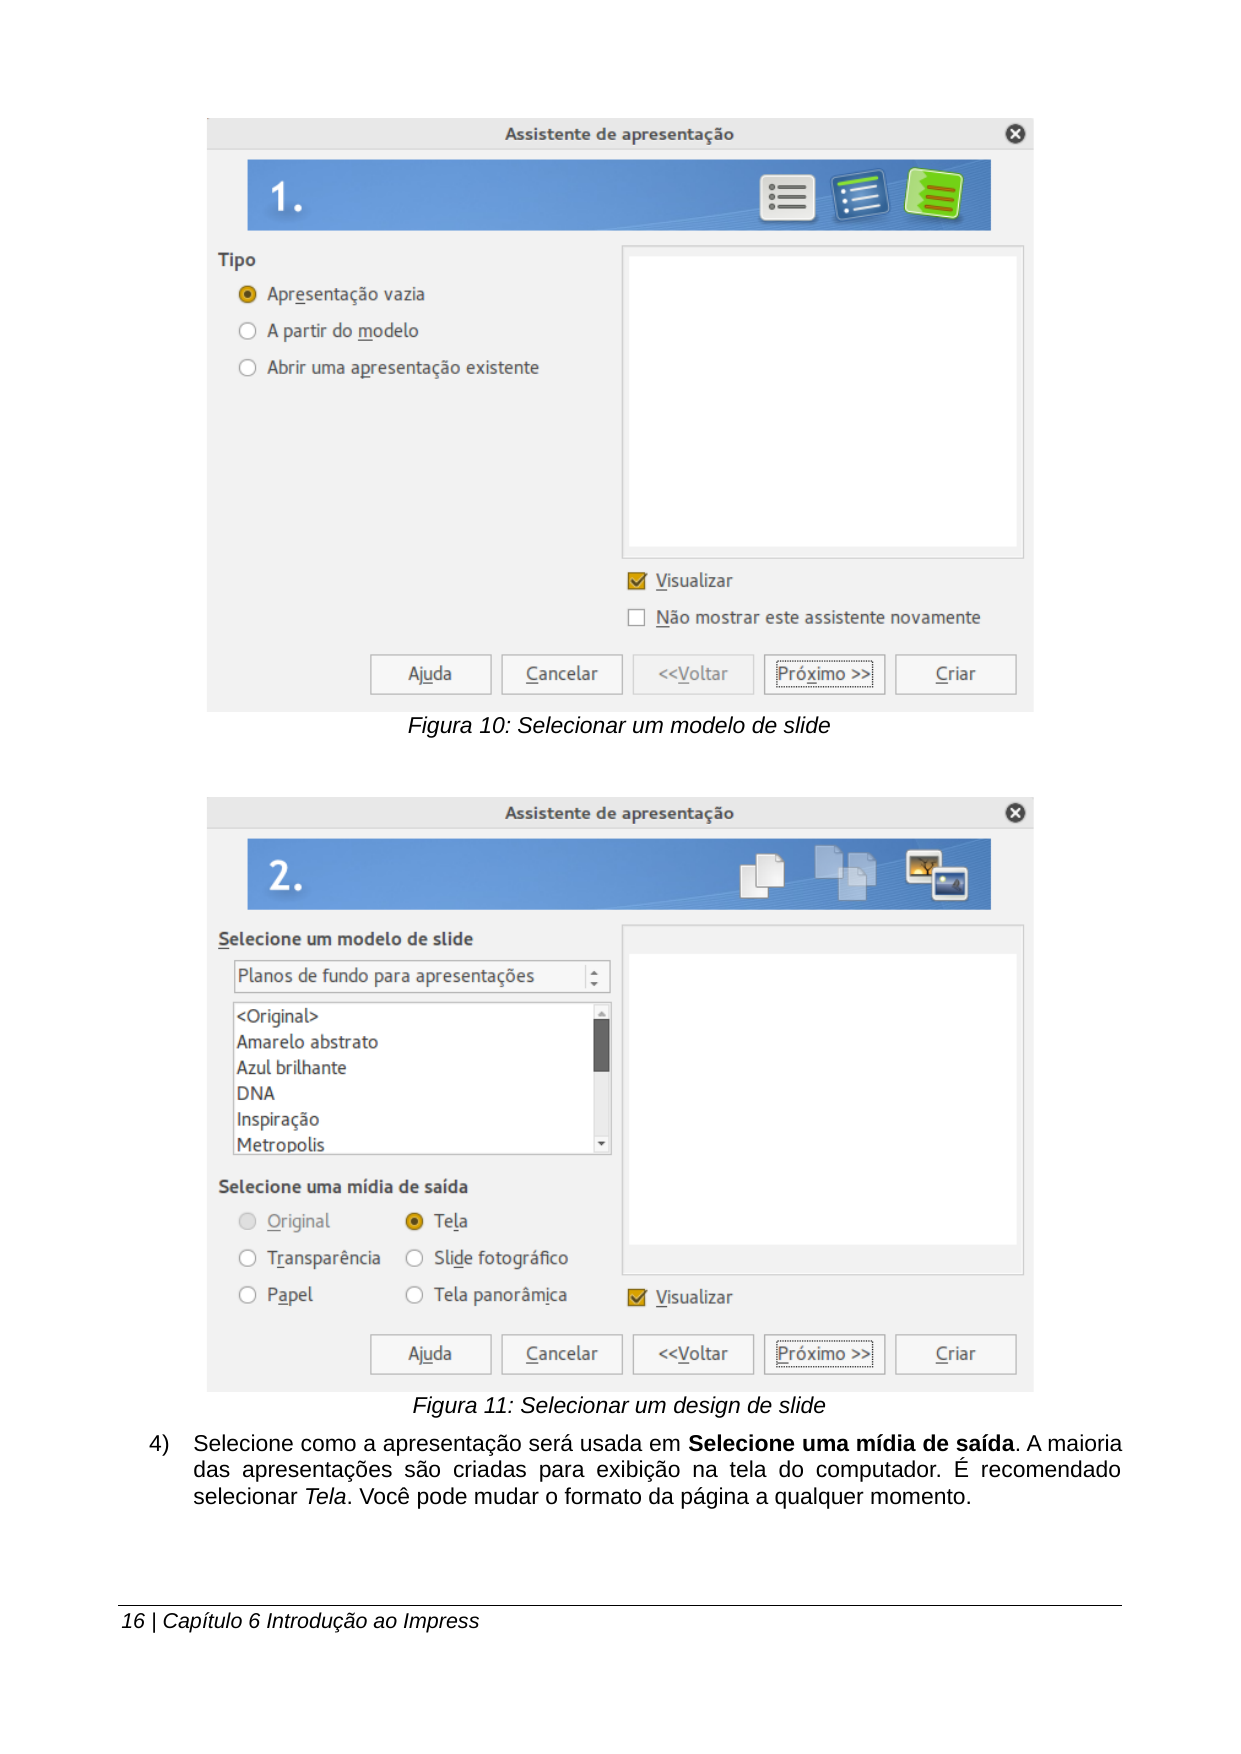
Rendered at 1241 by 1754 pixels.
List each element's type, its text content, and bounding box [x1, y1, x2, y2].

text Figura 11: Selecionar um design de slide [207, 1392, 1034, 1418]
picture [206, 118, 1034, 712]
list Selecione como a apresentação será usada em Selecione uma mídia de saída. A maioria das apresentações são criadas para exibição na tela do computador. É recomendado selecionar Tela. Você pode mudar o formato da página a qualquer momento. [169, 1430, 1122, 1509]
text Figura 10: Selecionar um modelo de slide [207, 712, 1034, 738]
picture [206, 797, 1034, 1392]
